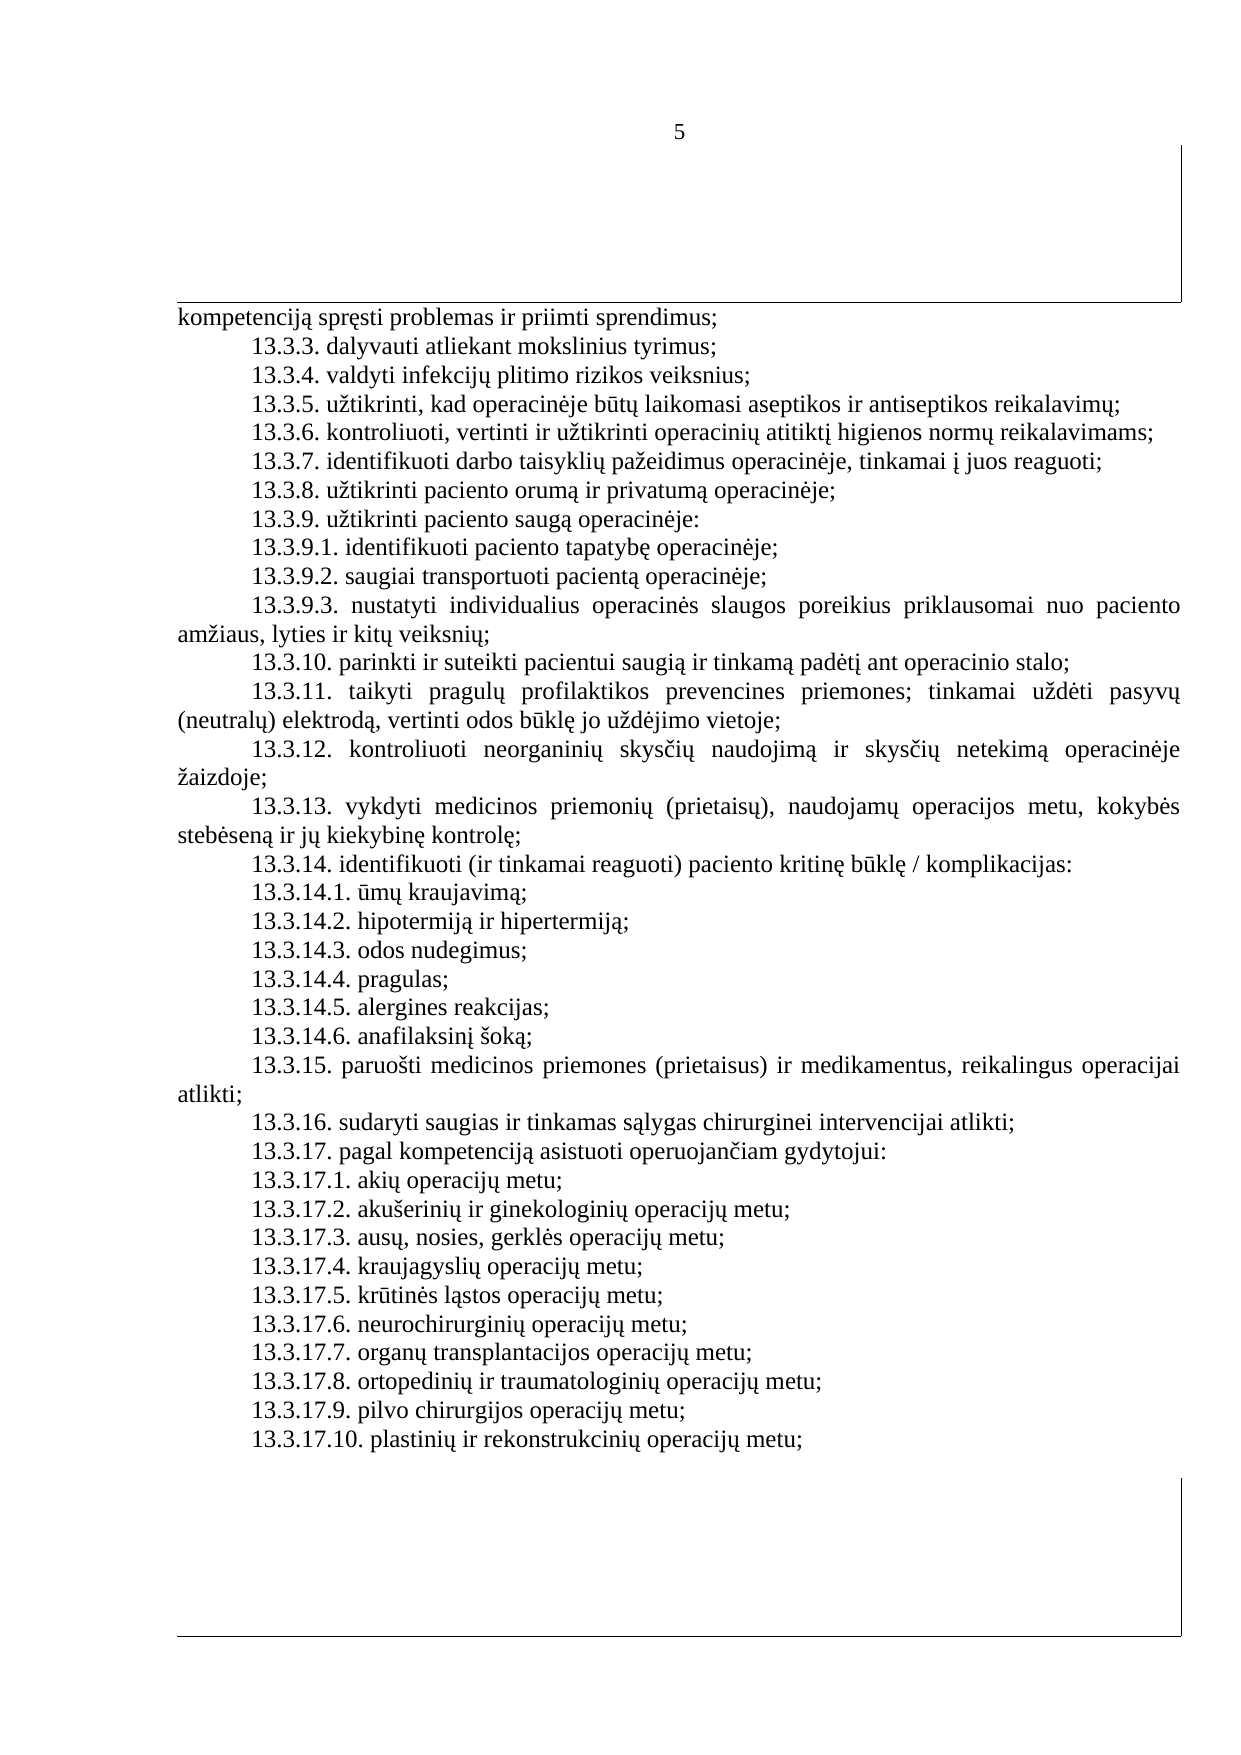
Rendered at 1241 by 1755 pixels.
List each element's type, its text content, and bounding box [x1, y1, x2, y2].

text 13.3.14.6. anafilaksinį šoką; [177, 1021, 1181, 1050]
text 13.3.14.2. hipotermiją ir hipertermiją; [177, 906, 1181, 935]
text 13.3.6. kontroliuoti, vertinti ir užtikrinti operacinių atitiktį higienos normų reikalavimams; [177, 417, 1181, 446]
text 13.3.17. pagal kompetenciją asistuoti operuojančiam gydytojui: [177, 1136, 1181, 1165]
text 13.3.17.1. akių operacijų metu; [177, 1165, 1181, 1194]
text 13.3.9. užtikrinti paciento saugą operacinėje: [177, 504, 1181, 532]
text 13.3.4. valdyti infekcijų plitimo rizikos veiksnius; [177, 360, 1181, 389]
text 13.3.17.4. kraujagyslių operacijų metu; [177, 1251, 1181, 1280]
text 13.3.7. identifikuoti darbo taisyklių pažeidimus operacinėje, tinkamai į juos reaguoti; [177, 446, 1181, 475]
text 13.3.16. sudaryti saugias ir tinkamas sąlygas chirurginei intervencijai atlikti; [177, 1107, 1181, 1136]
text 13.3.8. užtikrinti paciento orumą ir privatumą operacinėje; [177, 475, 1181, 504]
text 13.3.3. dalyvauti atliekant mokslinius tyrimus; [177, 331, 1181, 360]
text 13.3.17.7. organų transplantacijos operacijų metu; [177, 1337, 1181, 1366]
text 13.3.5. užtikrinti, kad operacinėje būtų laikomasi aseptikos ir antiseptikos reikalavimų; [177, 389, 1181, 417]
text 13.3.17.8. ortopedinių ir traumatologinių operacijų metu; [177, 1366, 1181, 1395]
text 13.3.17.10. plastinių ir rekonstrukcinių operacijų metu; [177, 1424, 1181, 1452]
text 13.3.13. vykdyti medicinos priemonių (prietaisų), naudojamų operacijos metu, kokybės stebėseną ir jų kiekybinę kontrolę; [177, 791, 1181, 849]
text 13.3.10. parinkti ir suteikti pacientui saugią ir tinkamą padėtį ant operacinio stalo; [177, 647, 1181, 676]
text 13.3.9.1. identifikuoti paciento tapatybę operacinėje; [177, 532, 1181, 561]
text 13.3.15. paruošti medicinos priemones (prietaisus) ir medikamentus, reikalingus operacijai atlikti; [177, 1050, 1181, 1107]
text 13.3.14. identifikuoti (ir tinkamai reaguoti) paciento kritinę būklę / komplikacijas: [177, 849, 1181, 877]
text 13.3.14.4. pragulas; [177, 964, 1181, 992]
text 13.3.17.6. neurochirurginių operacijų metu; [177, 1309, 1181, 1337]
text kompetenciją spręsti problemas ir priimti sprendimus; [177, 302, 1181, 331]
text 13.3.12. kontroliuoti neorganinių skysčių naudojimą ir skysčių netekimą operacinėje žaizdoje; [177, 734, 1181, 791]
text 13.3.14.1. ūmų kraujavimą; [177, 877, 1181, 906]
text 13.3.9.2. saugiai transportuoti pacientą operacinėje; [177, 561, 1181, 590]
text 13.3.9.3. nustatyti individualius operacinės slaugos poreikius priklausomai nuo paciento amžiaus, lyties ir kitų veiksnių; [177, 590, 1181, 647]
text 13.3.17.9. pilvo chirurgijos operacijų metu; [177, 1395, 1181, 1424]
text 13.3.17.2. akušerinių ir ginekologinių operacijų metu; [177, 1194, 1181, 1222]
text 13.3.14.5. alergines reakcijas; [177, 992, 1181, 1021]
text 13.3.14.3. odos nudegimus; [177, 935, 1181, 964]
text 13.3.17.3. ausų, nosies, gerklės operacijų metu; [177, 1222, 1181, 1251]
text 13.3.17.5. krūtinės ląstos operacijų metu; [177, 1280, 1181, 1309]
text 13.3.11. taikyti pragulų profilaktikos prevencines priemones; tinkamai uždėti pasyvų (neutralų) elektrodą, vertinti odos būklę jo uždėjimo vietoje; [177, 676, 1181, 734]
